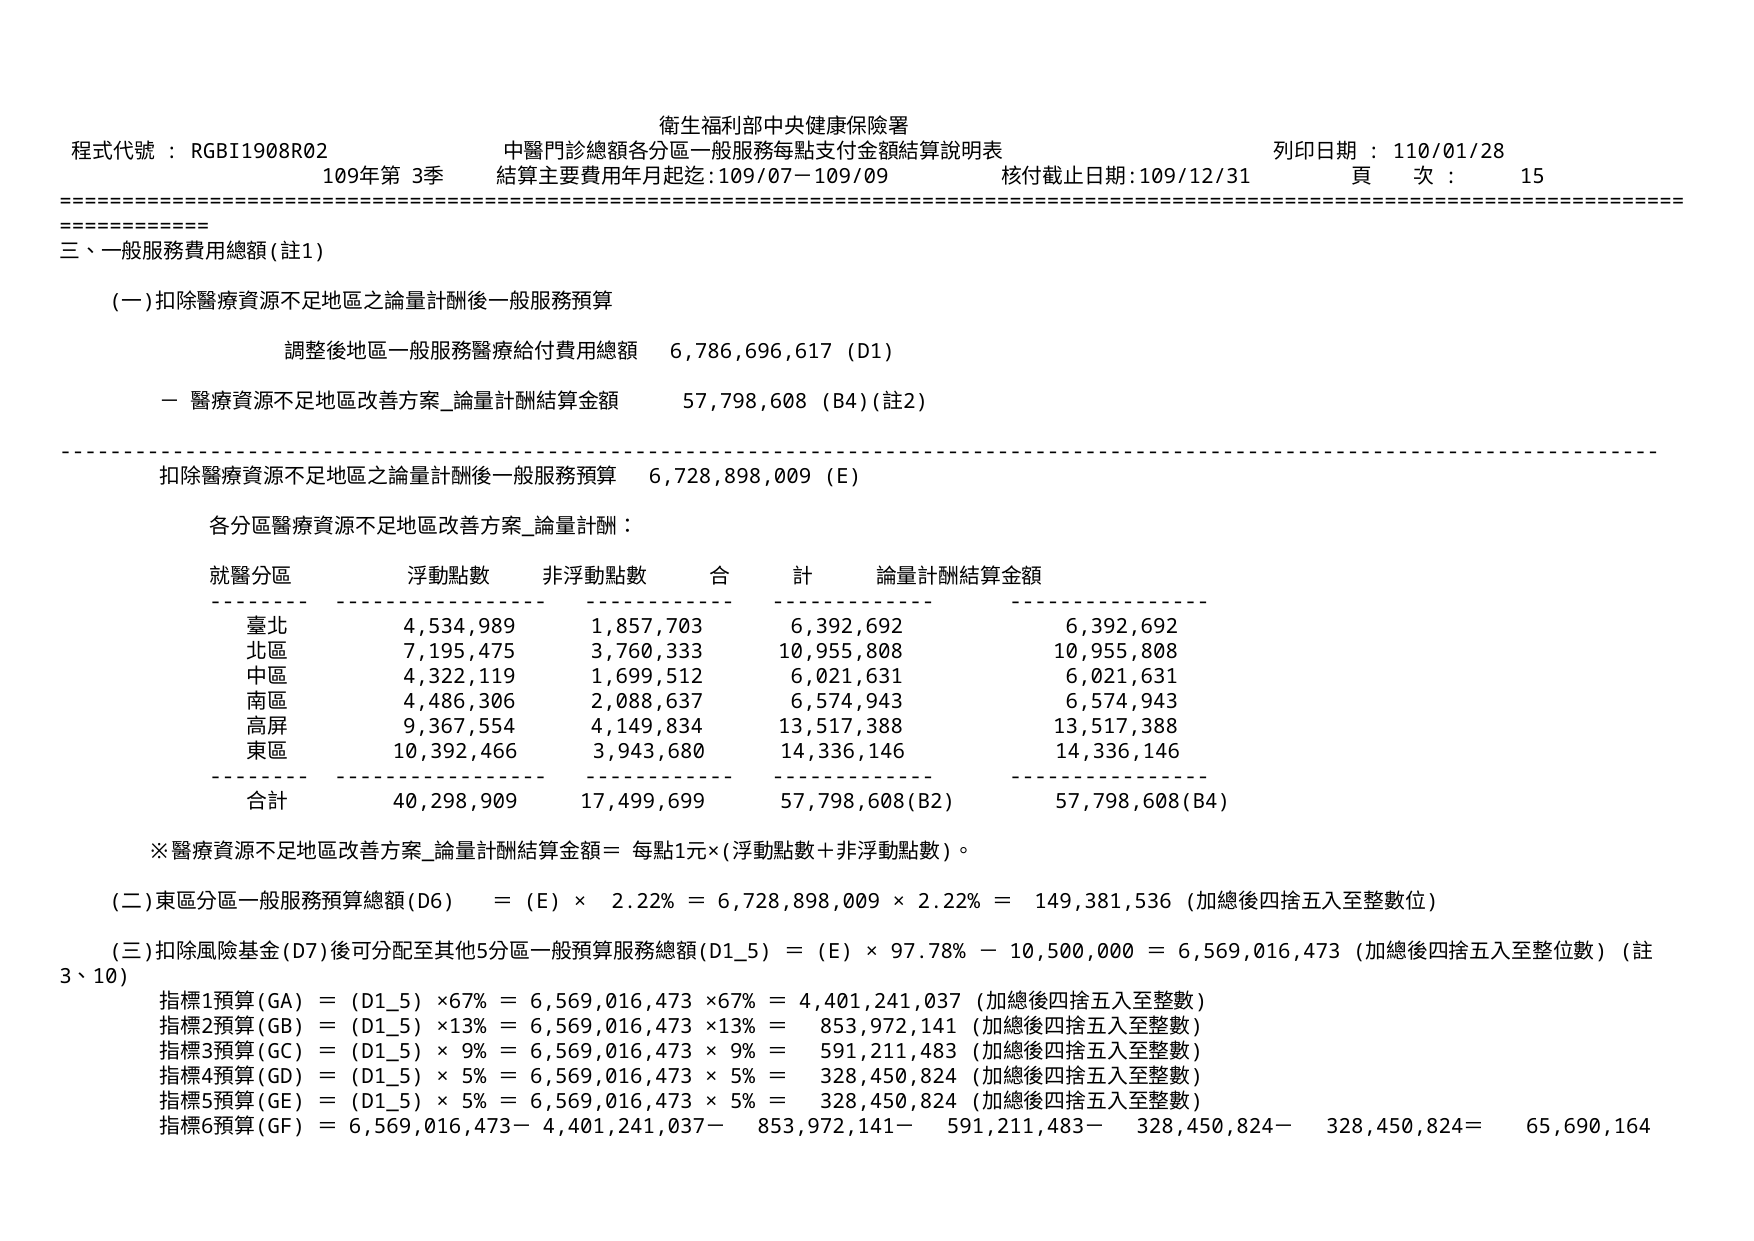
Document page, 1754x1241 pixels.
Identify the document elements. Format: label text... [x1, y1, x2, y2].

text 東區 10,392,466 3,943,680 14,336,146 14,336,146 [59, 739, 1695, 764]
text 北區 7,195,475 3,760,333 10,955,808 10,955,808 [59, 639, 1695, 664]
text -------- ----------------- ------------ ------------- ---------------- [59, 764, 1695, 789]
text 調整後地區一般服務醫療給付費用總額 6,786,696,617 (D1) [59, 339, 1695, 364]
text 高屏 9,367,554 4,149,834 13,517,388 13,517,388 [59, 714, 1695, 739]
text -------- ----------------- ------------ ------------- ---------------- [59, 589, 1695, 614]
text － 醫療資源不足地區改善方案_論量計酬結算金額 57,798,608 (B4)(註2) [59, 389, 1695, 414]
text 指標1預算(GA) ＝ (D1_5) ×67% ＝ 6,569,016,473 ×67% ＝ 4,401,241,037 (加總後四捨五入至整數) [59, 989, 1695, 1014]
text 109年第 3季 結算主要費用年月起迄:109/07－109/09 核付截止日期:109/12/31 頁 次 : 15 [59, 164, 1695, 189]
text 扣除醫療資源不足地區之論量計酬後一般服務預算 6,728,898,009 (E) [59, 464, 1695, 489]
text ※醫療資源不足地區改善方案_論量計酬結算金額＝ 每點1元×(浮動點數＋非浮動點數)。 [59, 839, 1695, 864]
text -------------------------------------------------------------------------------------------------------------------------------- [59, 414, 1695, 464]
text 臺北 4,534,989 1,857,703 6,392,692 6,392,692 [59, 614, 1695, 639]
text 指標4預算(GD) ＝ (D1_5) × 5% ＝ 6,569,016,473 × 5% ＝ 328,450,824 (加總後四捨五入至整數) [59, 1064, 1695, 1089]
text 各分區醫療資源不足地區改善方案_論量計酬： [59, 514, 1695, 539]
text 指標6預算(GF) ＝ 6,569,016,473－ 4,401,241,037－ 853,972,141－ 591,211,483－ 328,450,824－ 328,450,824＝ 65,690,164 [59, 1114, 1695, 1139]
text 南區 4,486,306 2,088,637 6,574,943 6,574,943 [59, 689, 1695, 714]
text 指標2預算(GB) ＝ (D1_5) ×13% ＝ 6,569,016,473 ×13% ＝ 853,972,141 (加總後四捨五入至整數) [59, 1014, 1695, 1039]
text (二)東區分區一般服務預算總額(D6) ＝ (E) × 2.22% ＝ 6,728,898,009 × 2.22% ＝ 149,381,536 (加總後四捨五入至整數位) [59, 889, 1695, 914]
text (一)扣除醫療資源不足地區之論量計酬後一般服務預算 [59, 289, 1695, 314]
text (三)扣除風險基金(D7)後可分配至其他5分區一般預算服務總額(D1_5) ＝ (E) × 97.78% － 10,500,000 ＝ 6,569,016,473 (加總後四捨五入至整位數) (註3、10) [59, 939, 1695, 989]
text 指標3預算(GC) ＝ (D1_5) × 9% ＝ 6,569,016,473 × 9% ＝ 591,211,483 (加總後四捨五入至整數) [59, 1039, 1695, 1064]
text 中區 4,322,119 1,699,512 6,021,631 6,021,631 [59, 664, 1695, 689]
text 程式代號 : RGBI1908R02 中醫門診總額各分區一般服務每點支付金額結算說明表 列印日期 : 110/01/28 [59, 139, 1695, 164]
text 指標5預算(GE) ＝ (D1_5) × 5% ＝ 6,569,016,473 × 5% ＝ 328,450,824 (加總後四捨五入至整數) [59, 1089, 1695, 1114]
text 衛生福利部中央健康保險署 [59, 114, 1695, 139]
text ============================================================================================================================================== [59, 189, 1695, 239]
text 就醫分區 浮動點數 非浮動點數 合 計 論量計酬結算金額 [59, 564, 1695, 589]
text 合計 40,298,909 17,499,699 57,798,608(B2) 57,798,608(B4) [59, 789, 1695, 814]
text 三、一般服務費用總額(註1) [59, 239, 1695, 264]
